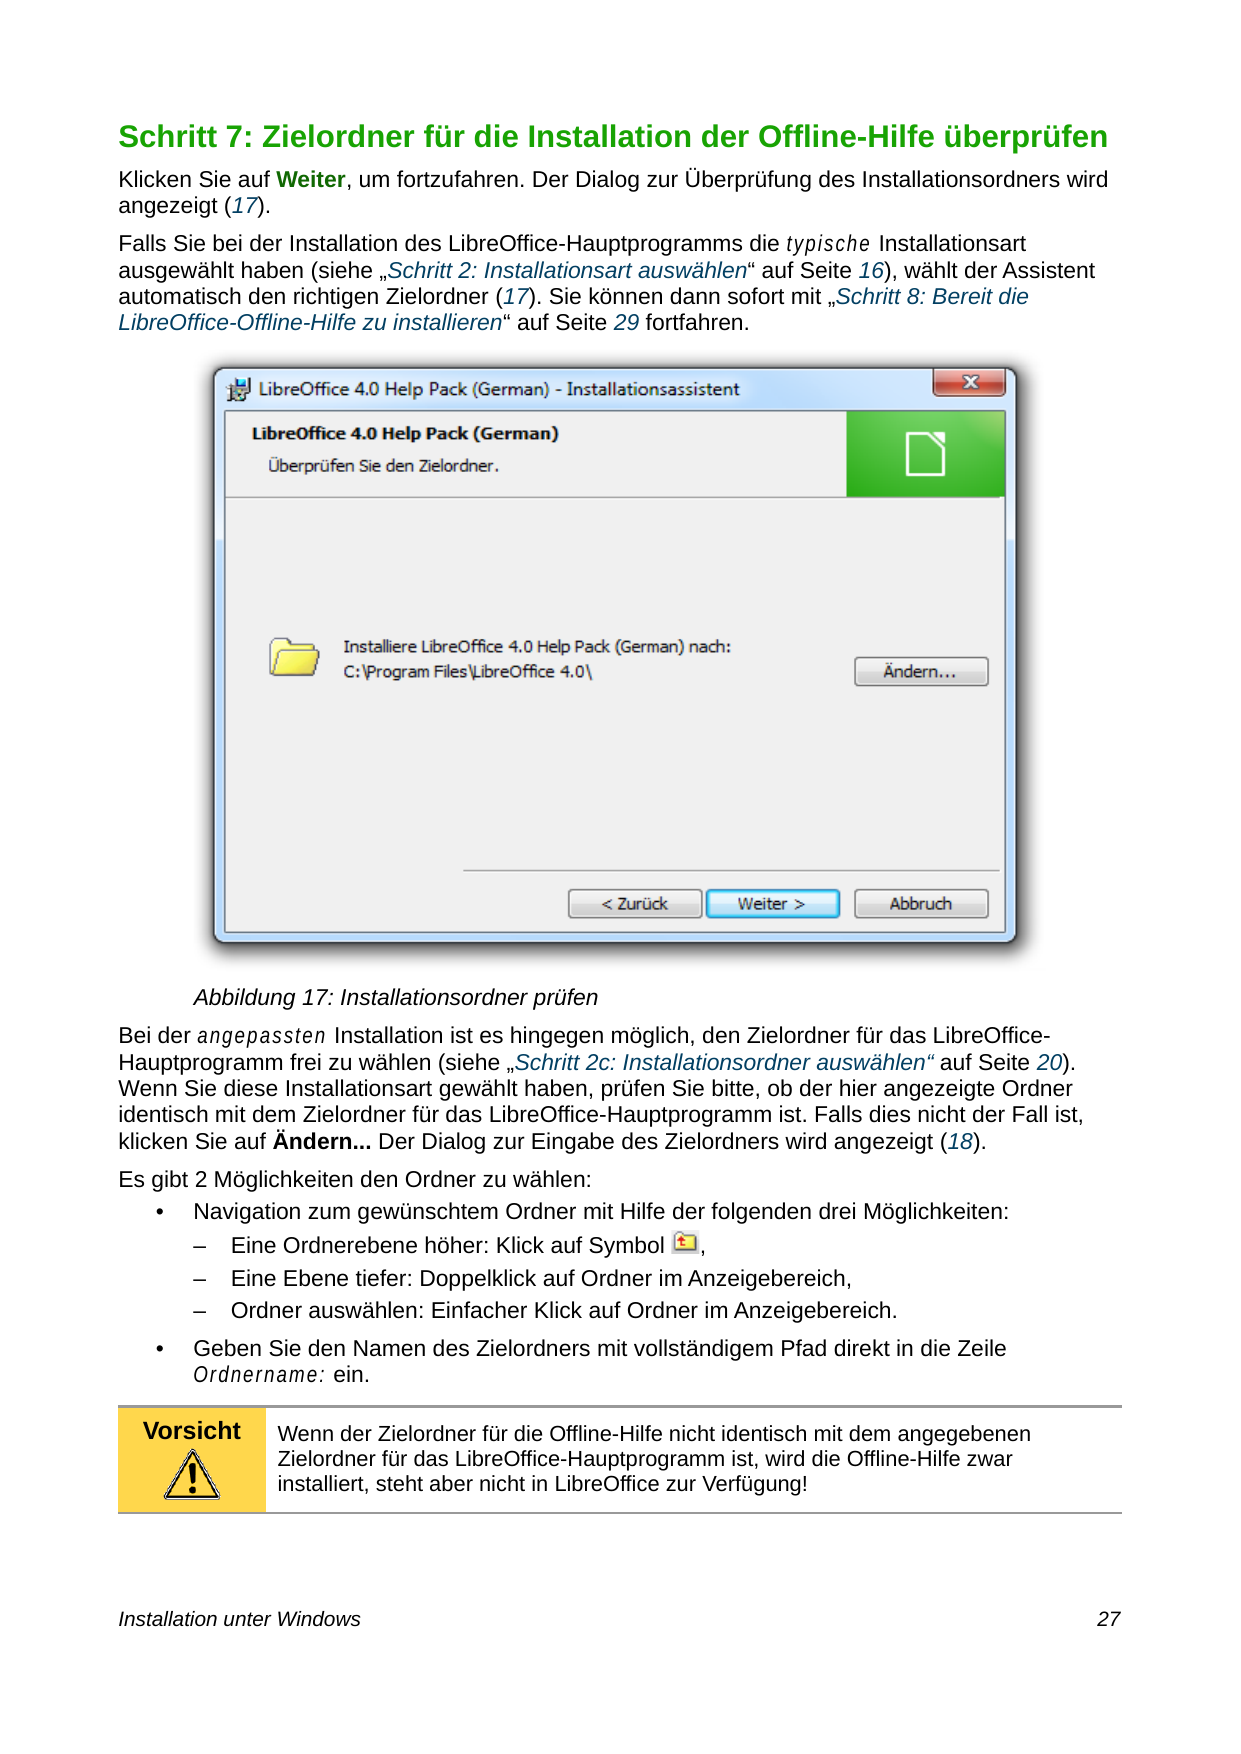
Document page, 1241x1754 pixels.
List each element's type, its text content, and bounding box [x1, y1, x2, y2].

list Eine Ebene tiefer: Doppelklick auf Ordner im Anzeigebereich, [193, 1264, 1122, 1291]
table_header Vorsicht [118, 1408, 266, 1512]
picture [671, 1230, 700, 1254]
text Es gibt 2 Möglichkeiten den Ordner zu wählen: [118, 1166, 1122, 1192]
text Klicken Sie auf Weiter, um fortzufahren. Der Dialog zur Überprüfung des Installationsordners wird angezeigt (Abbildung 17). [118, 166, 1122, 218]
list Geben Sie den Namen des Zielordners mit vollständigem Pfad direkt in die Zeile Ordnername: ein. [156, 1335, 1122, 1388]
list Navigation zum gewünschtem Ordner mit Hilfe der folgenden drei Möglichkeiten: [156, 1198, 1122, 1224]
text Bei der angepassten Installation ist es hingegen möglich, den Zielordner für das LibreOffice-Hauptprogramm frei zu wählen (siehe „Schritt 2c: Installationsordner auswählen“ auf Seite 20). Wenn Sie diese Installationsart gewählt haben, prüfen Sie bitte, ob der hier angezeigte Ordner identisch mit dem Zielordner für das LibreOffice-Hauptprogramm ist. Falls dies nicht der Fall ist, klicken Sie auf Ändern... Der Dialog zur Eingabe des Zielordners wird angezeigt (Abbildung 18). [118, 1022, 1122, 1154]
subtitle Schritt 7: Zielordner für die Installation der Offline-Hilfe überprüfen [118, 118, 1122, 154]
picture [193, 347, 1047, 973]
text Falls Sie bei der Installation des LibreOffice-Hauptprogramms die typische Installationsart ausgewählt haben (siehe „Schritt 2: Installationsart auswählen“ auf Seite 16), wählt der Assistent automatisch den richtigen Zielordner (Abbildung 17). Sie können dann sofort mit „Schritt 8: Bereit die LibreOffice-Offline-Hilfe zu installieren“ auf Seite 29 fortfahren. [118, 230, 1122, 336]
text Abbildung 17: Installationsordner prüfen [193, 984, 1047, 1010]
picture [160, 1445, 224, 1503]
table_header Wenn der Zielordner für die Offline-Hilfe nicht identisch mit dem angegebenen Zielordner für das LibreOffice-Hauptprogramm ist, wird die Offline-Hilfe zwar installiert, steht aber nicht in LibreOffice zur Verfügung! [266, 1408, 1122, 1512]
list Eine Ordnerebene höher: Klick auf Symbol , [193, 1230, 1122, 1259]
list Ordner auswählen: Einfacher Klick auf Ordner im Anzeigebereich. [193, 1297, 1122, 1323]
